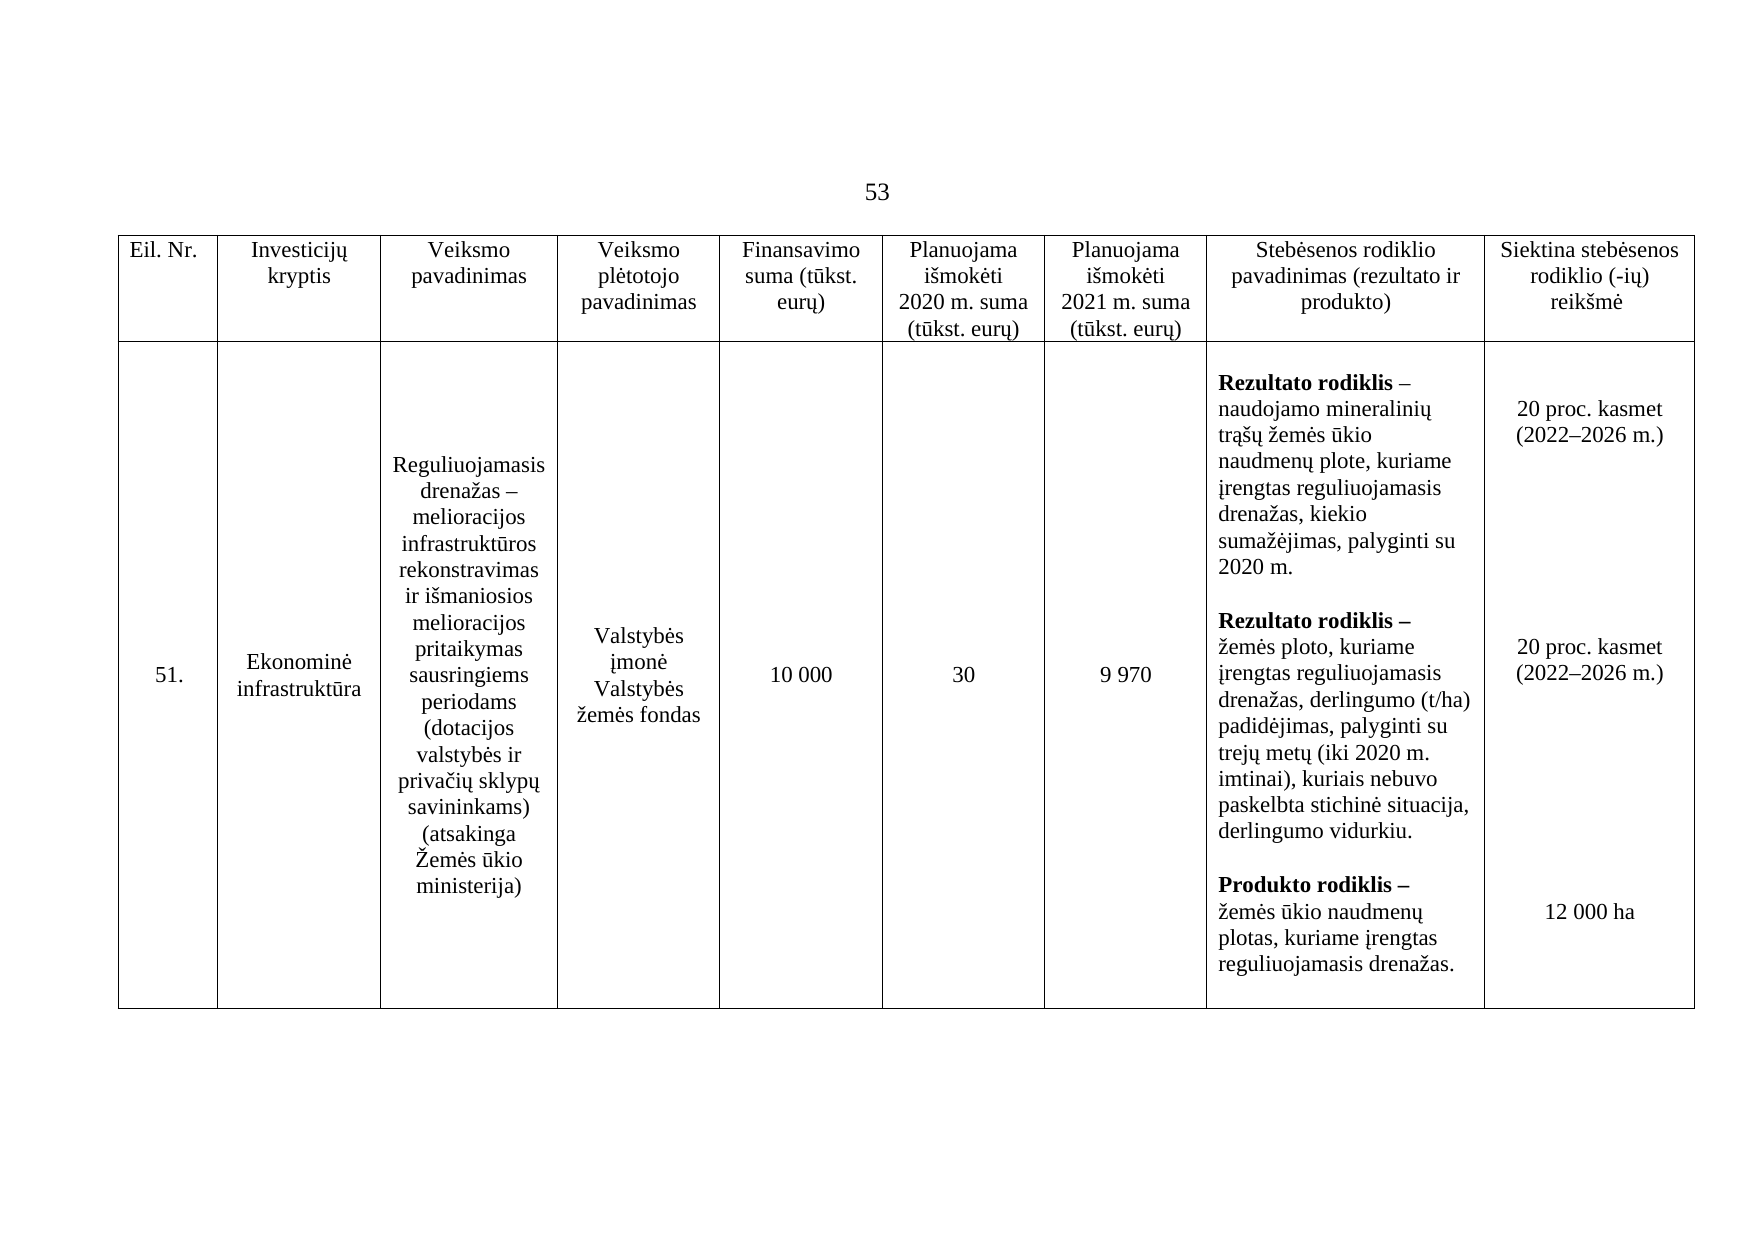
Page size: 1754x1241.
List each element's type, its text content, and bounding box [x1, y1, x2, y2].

table_cell 51. [119, 342, 217, 1007]
table_cell Rezultato rodiklis – žemės ploto, kuriame įrengtas reguliuojamasis drenažas, derlingumo (t/ha) padidėjimas, palyginti su trejų metų (iki 2020 m. imtinai), kuriais nebuvo paskelbta stichinė situacija, derlingumo vidurkiu. [1207, 579, 1484, 844]
table_header Eil. Nr. [119, 236, 217, 341]
table_cell Ekonominė infrastruktūra [218, 342, 380, 1007]
table_header Planuojama išmokėti 2021 m. suma (tūkst. eurų) [1045, 236, 1206, 341]
table_header Investicijų kryptis [218, 236, 380, 341]
table_cell 12 000 ha [1485, 844, 1694, 1007]
table_header Veiksmo plėtotojo pavadinimas [558, 236, 719, 341]
table_cell Reguliuojamasis drenažas – melioracijos infrastruktūros rekonstravimas ir išmaniosios melioracijos pritaikymas sausringiems periodams (dotacijos valstybės ir privačių sklypų savininkams) (atsakinga Žemės ūkio ministerija) [381, 342, 557, 1007]
table_header Stebėsenos rodiklio pavadinimas (rezultato ir produkto) [1207, 236, 1484, 341]
table_header Siektina stebėsenos rodiklio (-ių) reikšmė [1485, 236, 1694, 341]
table_cell 20 proc. kasmet (2022–2026 m.) [1485, 579, 1694, 844]
table_cell 10 000 [720, 342, 882, 1007]
table_header Planuojama išmokėti 2020 m. suma (tūkst. eurų) [883, 236, 1044, 341]
table_cell Rezultato rodiklis – naudojamo mineralinių trąšų žemės ūkio naudmenų plote, kuriame įrengtas reguliuojamasis drenažas, kiekio sumažėjimas, palyginti su 2020 m. [1207, 342, 1484, 579]
table_cell 30 [883, 342, 1044, 1007]
table_cell 20 proc. kasmet (2022–2026 m.) [1485, 342, 1694, 579]
table_header Veiksmo pavadinimas [381, 236, 557, 341]
table_cell 9 970 [1045, 342, 1206, 1007]
table_cell Valstybės įmonė Valstybės žemės fondas [558, 342, 719, 1007]
table_cell Produkto rodiklis – žemės ūkio naudmenų plotas, kuriame įrengtas reguliuojamasis drenažas. [1207, 844, 1484, 1007]
table_header Finansavimo suma (tūkst. eurų) [720, 236, 882, 341]
